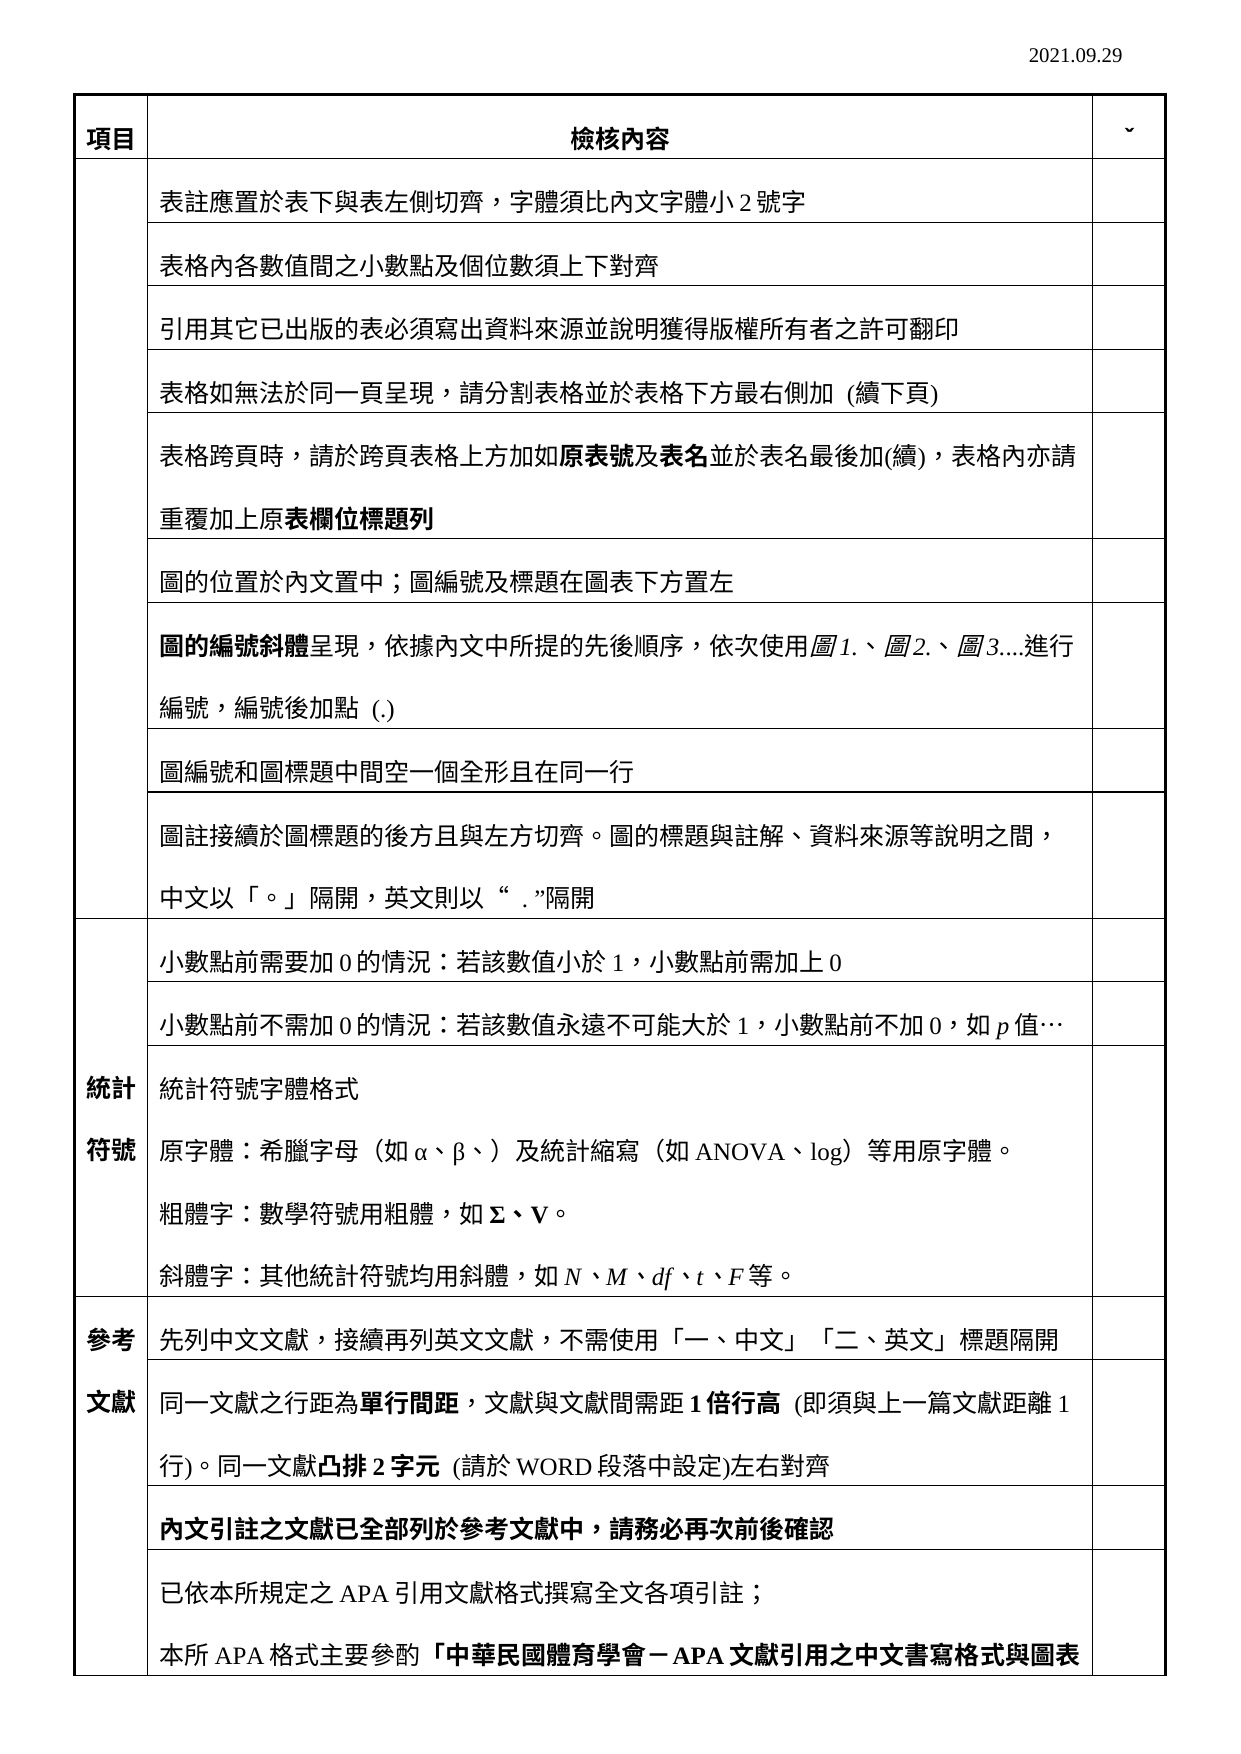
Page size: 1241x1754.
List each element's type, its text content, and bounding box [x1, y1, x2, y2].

table_cell [1093, 603, 1164, 728]
table_cell 表格跨頁時，請於跨頁表格上方加如原表號及表名並於表名最後加(續)，表格內亦請重覆加上原表欄位標題列 [148, 413, 1092, 538]
table_cell [1093, 1550, 1164, 1675]
table_cell 表格內各數值間之小數點及個位數須上下對齊 [148, 223, 1092, 285]
table_header 檢核內容 [148, 96, 1092, 158]
table_cell 引用其它已出版的表必須寫出資料來源並說明獲得版權所有者之許可翻印 [148, 286, 1092, 349]
table_cell 內文引註之文獻已全部列於參考文獻中，請務必再次前後確認 [148, 1486, 1092, 1549]
table_cell 統計符號字體格式 原字體：希臘字母（如α、β、）及統計縮寫（如ANOVA、log）等用原字體。 粗體字：數學符號用粗體，如Σ、V。 斜體字：其他統計符號均用斜體，如N、M、df、t、F等。 [148, 1046, 1092, 1296]
table_header ˇ [1093, 96, 1164, 158]
table_cell 圖註接續於圖標題的後方且與左方切齊。圖的標題與註解、資料來源等說明之間，中文以「。」隔開，英文則以“ . ”隔開 [148, 793, 1092, 917]
table_cell 同一文獻之行距為單行間距，文獻與文獻間需距1倍行高 (即須與上一篇文獻距離1行)。同一文獻凸排2字元 (請於WORD段落中設定)左右對齊 [148, 1360, 1092, 1485]
table_cell [1093, 982, 1164, 1044]
table_cell [76, 159, 147, 917]
table_cell [1093, 350, 1164, 412]
table_cell 小數點前不需加0的情況：若該數值永遠不可能大於1，小數點前不加0，如p值… [148, 982, 1092, 1044]
table_cell [1093, 286, 1164, 349]
table_cell [1093, 729, 1164, 791]
table_cell [1093, 1360, 1164, 1485]
table_cell 先列中文文獻，接續再列英文文獻，不需使用「一、中文」「二、英文」標題隔開 [148, 1297, 1092, 1359]
table_header 項目 [76, 96, 147, 158]
table_cell [1093, 159, 1164, 222]
table_cell [1093, 1486, 1164, 1549]
table_cell [1093, 1046, 1164, 1296]
table_cell 圖的位置於內文置中；圖編號及標題在圖表下方置左 [148, 539, 1092, 602]
table_cell [1093, 539, 1164, 602]
table_cell 表註應置於表下與表左側切齊，字體須比內文字體小2號字 [148, 159, 1092, 222]
table_cell 圖的編號斜體呈現，依據內文中所提的先後順序，依次使用圖1.、圖2.、圖3....進行編號，編號後加點 (.) [148, 603, 1092, 728]
table_cell [1093, 919, 1164, 981]
table_cell 參考文獻 [76, 1297, 147, 1675]
table_cell 表格如無法於同一頁呈現，請分割表格並於表格下方最右側加 (續下頁) [148, 350, 1092, 412]
table_cell [1093, 1297, 1164, 1359]
table_cell [1093, 223, 1164, 285]
table_cell 已依本所規定之APA引用文獻格式撰寫全文各項引註； 本所APA格式主要參酌「中華民國體育學會－APA文獻引用之中文書寫格式與圖表 [148, 1550, 1092, 1675]
table_cell 統計符號 [76, 919, 147, 1296]
table_cell 小數點前需要加0的情況：若該數值小於1，小數點前需加上0 [148, 919, 1092, 981]
table_cell 圖編號和圖標題中間空一個全形且在同一行 [148, 729, 1092, 791]
table_cell [1093, 793, 1164, 917]
table_cell [1093, 413, 1164, 538]
